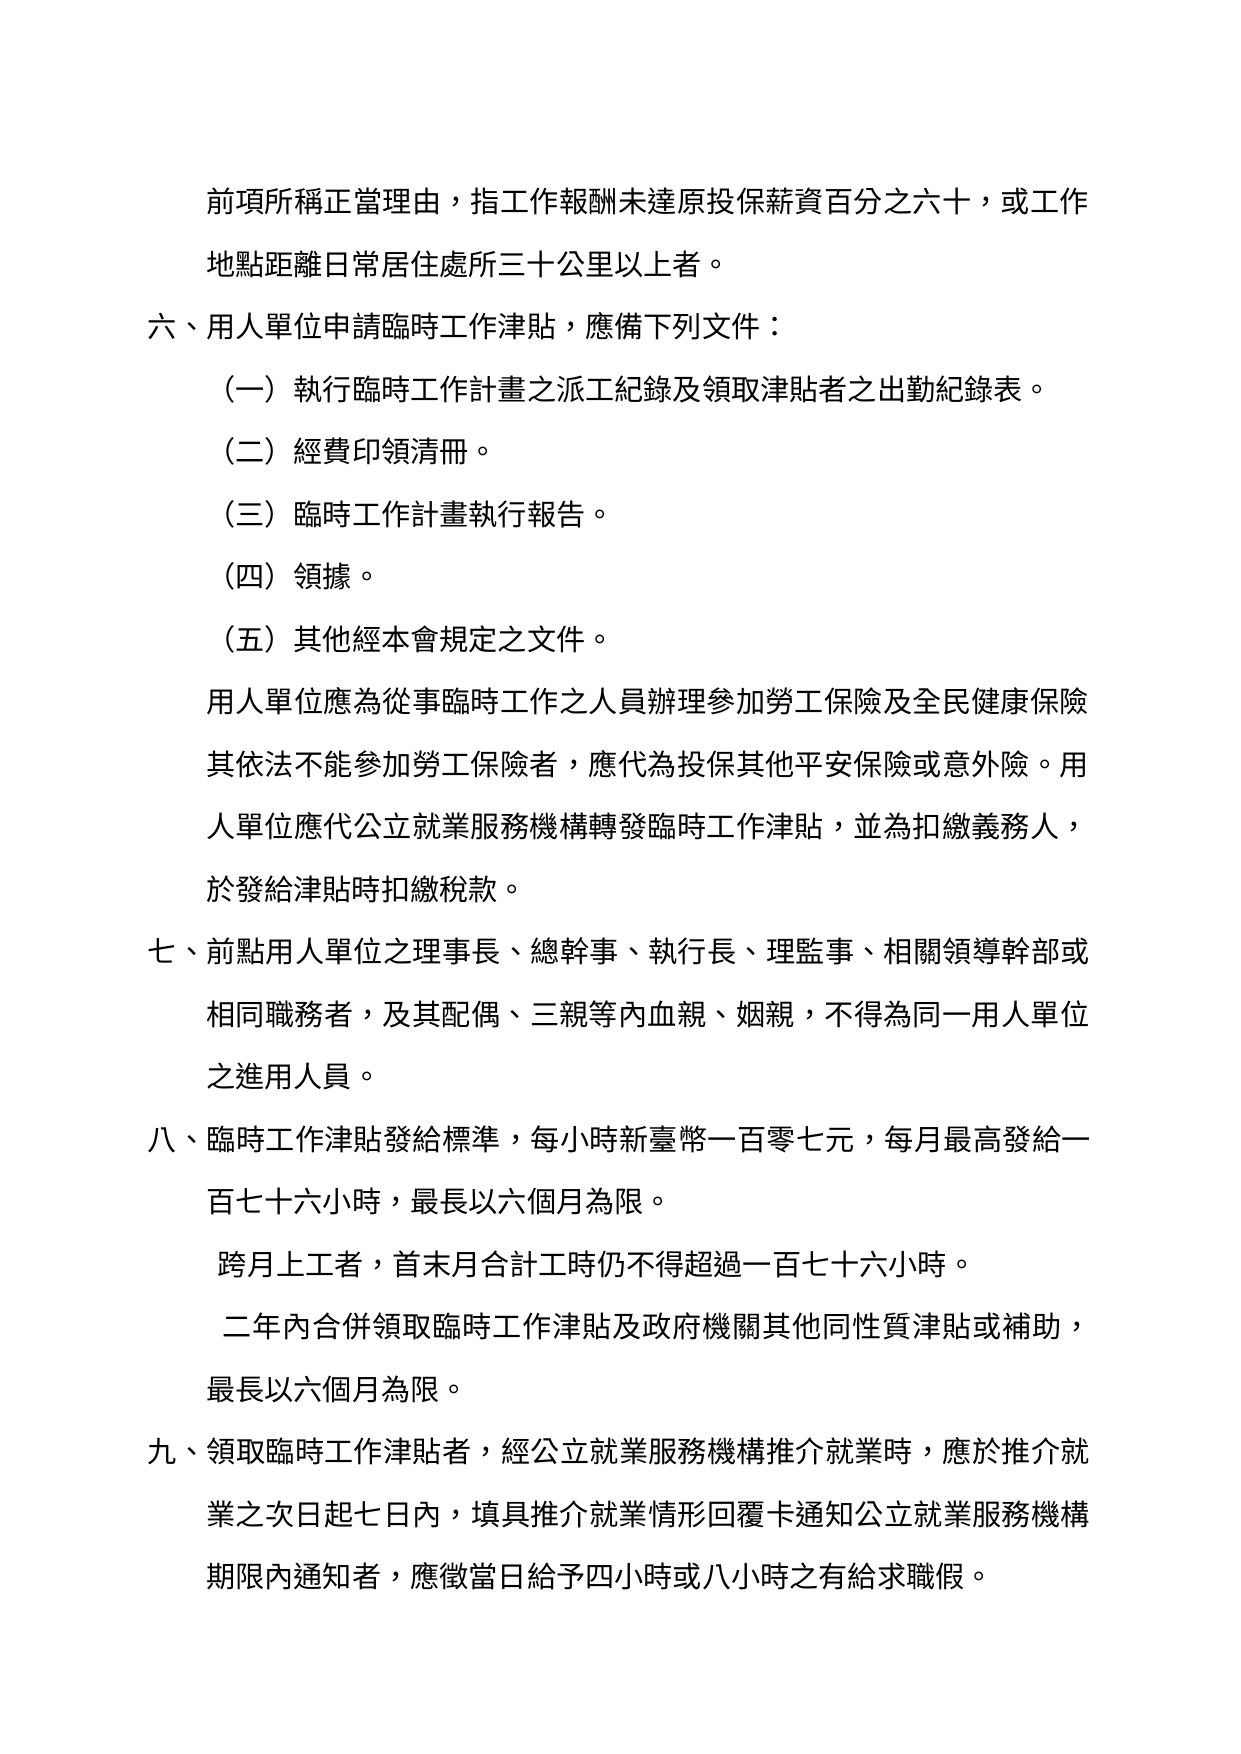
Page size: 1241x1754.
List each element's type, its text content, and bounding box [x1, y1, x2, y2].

text 八、臨時工作津貼發給標準，每小時新臺幣一百零七元，每月最高發給一百七十六小時，最長以六個月為限。 [148, 1096, 1092, 1221]
text （三）臨時工作計畫執行報告。 [148, 471, 1092, 533]
text （二）經費印領清冊。 [148, 408, 1092, 471]
text 用人單位應為從事臨時工作之人員辦理參加勞工保險及全民健康保險；其依法不能參加勞工保險者，應代為投保其他平安保險或意外險。用人單位應代公立就業服務機構轉發臨時工作津貼，並為扣繳義務人，於發給津貼時扣繳稅款。 [206, 658, 1092, 908]
text （一）執行臨時工作計畫之派工紀錄及領取津貼者之出勤紀錄表。 [148, 346, 1092, 408]
text （四）領據。 [148, 533, 1092, 596]
text （五）其他經本會規定之文件。 [148, 596, 1092, 658]
text 六、用人單位申請臨時工作津貼，應備下列文件： [148, 283, 1092, 346]
text 跨月上工者，首末月合計工時仍不得超過一百七十六小時。 [148, 1221, 1092, 1283]
text 七、前點用人單位之理事長、總幹事、執行長、理監事、相關領導幹部或相同職務者，及其配偶、三親等內血親、姻親，不得為同一用人單位之進用人員。 [148, 908, 1092, 1096]
text 前項所稱正當理由，指工作報酬未達原投保薪資百分之六十，或工作地點距離日常居住處所三十公里以上者。 [206, 158, 1092, 283]
text 九、領取臨時工作津貼者，經公立就業服務機構推介就業時，應於推介就業之次日起七日內，填具推介就業情形回覆卡通知公立就業服務機構。期限內通知者，應徵當日給予四小時或八小時之有給求職假。 [148, 1408, 1092, 1596]
text 二年內合併領取臨時工作津貼及政府機關其他同性質津貼或補助，最長以六個月為限。 [148, 1283, 1092, 1408]
